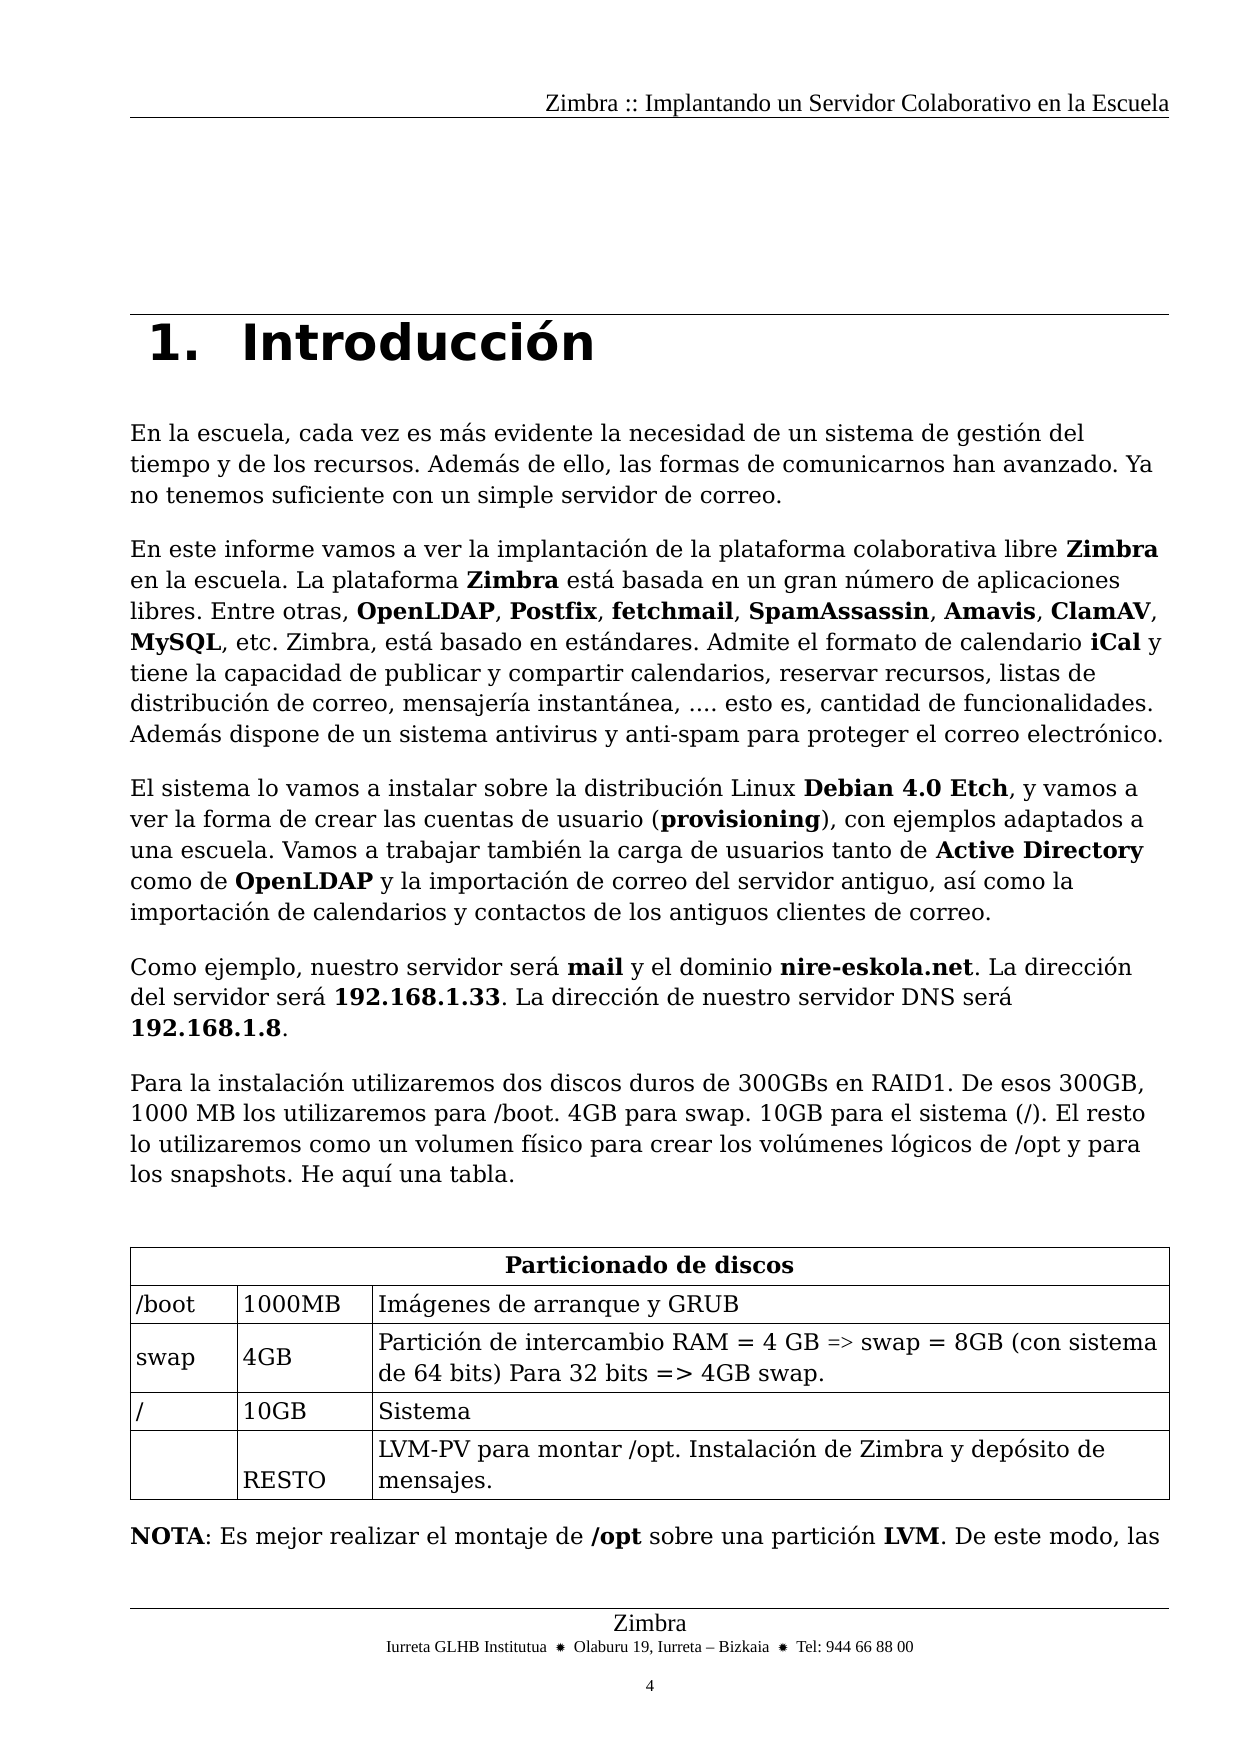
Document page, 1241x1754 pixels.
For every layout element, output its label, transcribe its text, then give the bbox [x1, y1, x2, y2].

text Para la instalación utilizaremos dos discos duros de 300GBs en RAID1. De esos 300GB, 1000 MB los utilizaremos para /boot. 4GB para swap. 10GB para el sistema (/). El resto lo utilizaremos como un volumen físico para crear los volúmenes lógicos de /opt y para los snapshots. He aquí una tabla. [130, 1070, 1169, 1188]
table_cell / [131, 1393, 237, 1430]
table_cell Imágenes de arranque y GRUB [373, 1286, 1169, 1323]
table_header Particionado de discos [131, 1248, 1169, 1285]
table_cell 4GB [238, 1324, 372, 1392]
table_cell Partición de intercambio RAM = 4 GB => swap = 8GB (con sistema de 64 bits) Para 32 bits => 4GB swap. [373, 1324, 1169, 1392]
table_cell /boot [131, 1286, 237, 1323]
table_cell 10GB [238, 1393, 372, 1430]
table_cell 1000MB [238, 1286, 372, 1323]
text En este informe vamos a ver la implantación de la plataforma colaborativa libre Zimbra en la escuela. La plataforma Zimbra está basada en un gran número de aplicaciones libres. Entre otras, OpenLDAP, Postfix, fetchmail, SpamAssassin, Amavis, ClamAV, MySQL, etc. Zimbra, está basado en estándares. Admite el formato de calendario iCal y tiene la capacidad de publicar y compartir calendarios, reservar recursos, listas de distribución de correo, mensajería instantánea, .... esto es, cantidad de funcionalidades. Además dispone de un sistema antivirus y anti-spam para proteger el correo electrónico. [130, 536, 1169, 748]
subtitle Introducción [130, 315, 1169, 372]
text NOTA: Es mejor realizar el montaje de /opt sobre una partición LVM. De este modo, las [130, 1523, 1169, 1550]
table_cell LVM-PV para montar /opt. Instalación de Zimbra y depósito de mensajes. [373, 1431, 1169, 1499]
table_cell swap [131, 1324, 237, 1392]
text En la escuela, cada vez es más evidente la necesidad de un sistema de gestión del tiempo y de los recursos. Además de ello, las formas de comunicarnos han avanzado. Ya no tenemos suficiente con un simple servidor de correo. [130, 421, 1169, 508]
text Como ejemplo, nuestro servidor será mail y el dominio nire-eskola.net. La dirección del servidor será 192.168.1.33. La dirección de nuestro servidor DNS será 192.168.1.8. [130, 953, 1169, 1042]
table_cell Sistema [373, 1393, 1169, 1430]
table_cell [131, 1431, 237, 1499]
table_cell RESTO [238, 1431, 372, 1499]
text El sistema lo vamos a instalar sobre la distribución Linux Debian 4.0 Etch, y vamos a ver la forma de crear las cuentas de usuario (provisioning), con ejemplos adaptados a una escuela. Vamos a trabajar también la carga de usuarios tanto de Active Directory como de OpenLDAP y la importación de correo del servidor antiguo, así como la importación de calendarios y contactos de los antiguos clientes de correo. [130, 775, 1169, 926]
